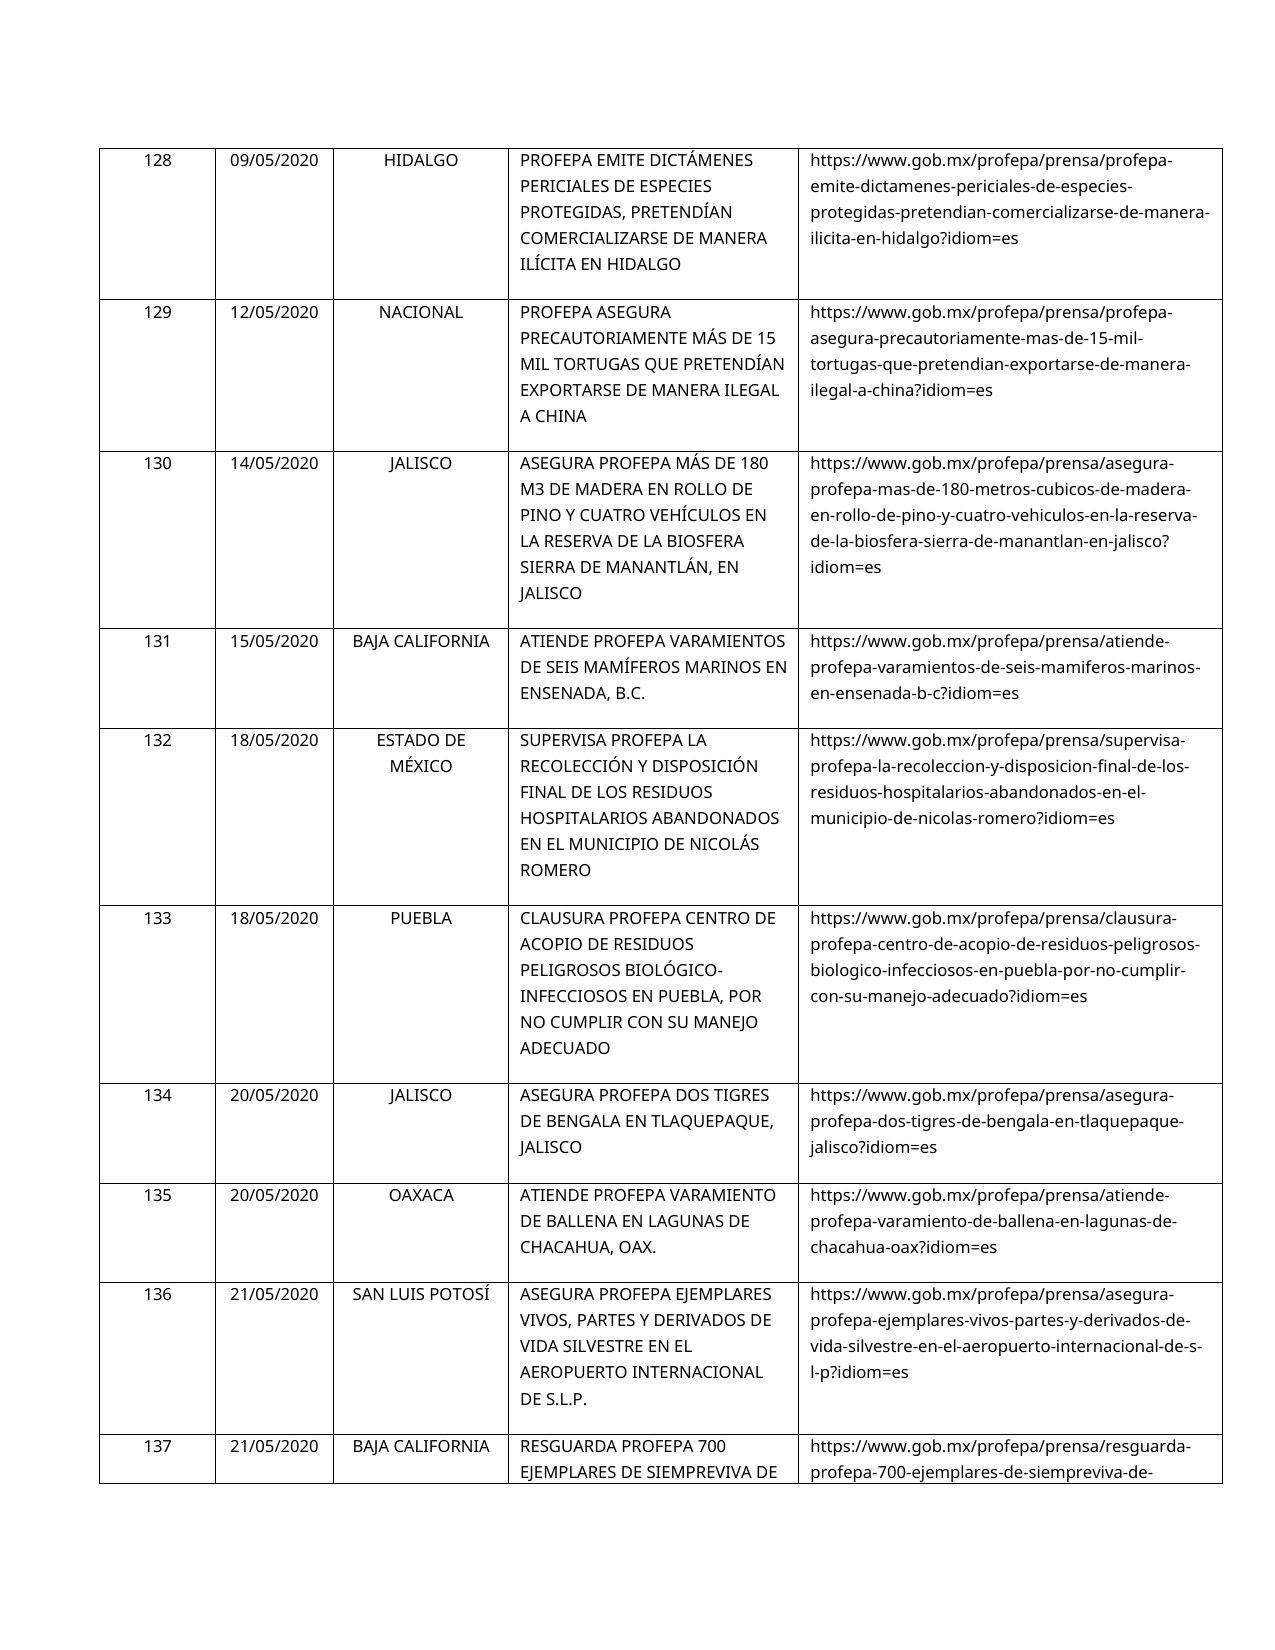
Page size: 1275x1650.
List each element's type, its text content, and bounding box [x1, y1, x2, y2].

table_cell 137 [100, 1435, 215, 1483]
table_cell PROFEPA EMITE DICTÁMENES PERICIALES DE ESPECIES PROTEGIDAS, PRETENDÍAN COMERCIALIZARSE DE MANERA ILÍCITA EN HIDALGO [509, 149, 798, 299]
table_cell ASEGURA PROFEPA DOS TIGRES DE BENGALA EN TLAQUEPAQUE, JALISCO [509, 1084, 798, 1182]
table_cell PROFEPA ASEGURA PRECAUTORIAMENTE MÁS DE 15 MIL TORTUGAS QUE PRETENDÍAN EXPORTARSE DE MANERA ILEGAL A CHINA [509, 300, 798, 451]
table_cell 128 [100, 149, 215, 299]
table_cell https://www.gob.mx/profepa/prensa/asegura-profepa-mas-de-180-metros-cubicos-de-madera-en-rollo-de-pino-y-cuatro-vehiculos-en-la-reserva-de-la-biosfera-sierra-de-manantlan-en-jalisco?idiom=es [799, 452, 1222, 628]
table_cell 14/05/2020 [216, 452, 333, 628]
table_cell 132 [100, 729, 215, 905]
table_cell JALISCO [334, 452, 508, 628]
table_cell 20/05/2020 [216, 1184, 333, 1282]
table_cell 18/05/2020 [216, 906, 333, 1083]
table_cell HIDALGO [334, 149, 508, 299]
table_cell https://www.gob.mx/profepa/prensa/clausura-profepa-centro-de-acopio-de-residuos-peligrosos-biologico-infecciosos-en-puebla-por-no-cumplir-con-su-manejo-adecuado?idiom=es [799, 906, 1222, 1083]
table_cell https://www.gob.mx/profepa/prensa/supervisa-profepa-la-recoleccion-y-disposicion-final-de-los-residuos-hospitalarios-abandonados-en-el-municipio-de-nicolas-romero?idiom=es [799, 729, 1222, 905]
table_cell https://www.gob.mx/profepa/prensa/atiende-profepa-varamientos-de-seis-mamiferos-marinos-en-ensenada-b-c?idiom=es [799, 629, 1222, 728]
table_cell https://www.gob.mx/profepa/prensa/asegura-profepa-ejemplares-vivos-partes-y-derivados-de-vida-silvestre-en-el-aeropuerto-internacional-de-s-l-p?idiom=es [799, 1283, 1222, 1433]
table_cell RESGUARDA PROFEPA 700 EJEMPLARES DE SIEMPREVIVA DE [509, 1435, 798, 1483]
table_cell 136 [100, 1283, 215, 1433]
table_cell 21/05/2020 [216, 1435, 333, 1483]
table_cell 130 [100, 452, 215, 628]
table_cell 135 [100, 1184, 215, 1282]
table_cell SAN LUIS POTOSÍ [334, 1283, 508, 1433]
table_cell 20/05/2020 [216, 1084, 333, 1182]
table_cell SUPERVISA PROFEPA LA RECOLECCIÓN Y DISPOSICIÓN FINAL DE LOS RESIDUOS HOSPITALARIOS ABANDONADOS EN EL MUNICIPIO DE NICOLÁS ROMERO [509, 729, 798, 905]
table_cell https://www.gob.mx/profepa/prensa/atiende-profepa-varamiento-de-ballena-en-lagunas-de-chacahua-oax?idiom=es [799, 1184, 1222, 1282]
table_cell CLAUSURA PROFEPA CENTRO DE ACOPIO DE RESIDUOS PELIGROSOS BIOLÓGICO-INFECCIOSOS EN PUEBLA, POR NO CUMPLIR CON SU MANEJO ADECUADO [509, 906, 798, 1083]
table_cell ATIENDE PROFEPA VARAMIENTO DE BALLENA EN LAGUNAS DE CHACAHUA, OAX. [509, 1184, 798, 1282]
table_cell OAXACA [334, 1184, 508, 1282]
table_cell ASEGURA PROFEPA MÁS DE 180 M3 DE MADERA EN ROLLO DE PINO Y CUATRO VEHÍCULOS EN LA RESERVA DE LA BIOSFERA SIERRA DE MANANTLÁN, EN JALISCO [509, 452, 798, 628]
table_cell 21/05/2020 [216, 1283, 333, 1433]
table_cell 133 [100, 906, 215, 1083]
table_cell BAJA CALIFORNIA [334, 629, 508, 728]
table_cell ATIENDE PROFEPA VARAMIENTOS DE SEIS MAMÍFEROS MARINOS EN ENSENADA, B.C. [509, 629, 798, 728]
table_cell ASEGURA PROFEPA EJEMPLARES VIVOS, PARTES Y DERIVADOS DE VIDA SILVESTRE EN EL AEROPUERTO INTERNACIONAL DE S.L.P. [509, 1283, 798, 1433]
table_cell PUEBLA [334, 906, 508, 1083]
table_cell 18/05/2020 [216, 729, 333, 905]
table_cell https://www.gob.mx/profepa/prensa/asegura-profepa-dos-tigres-de-bengala-en-tlaquepaque-jalisco?idiom=es [799, 1084, 1222, 1182]
table_cell BAJA CALIFORNIA [334, 1435, 508, 1483]
table_cell JALISCO [334, 1084, 508, 1182]
table_cell https://www.gob.mx/profepa/prensa/profepa-emite-dictamenes-periciales-de-especies-protegidas-pretendian-comercializarse-de-manera-ilicita-en-hidalgo?idiom=es [799, 149, 1222, 299]
table_cell ESTADO DE MÉXICO [334, 729, 508, 905]
table_cell 131 [100, 629, 215, 728]
table_cell 15/05/2020 [216, 629, 333, 728]
table_cell 12/05/2020 [216, 300, 333, 451]
table_cell 134 [100, 1084, 215, 1182]
table_cell 09/05/2020 [216, 149, 333, 299]
table_cell NACIONAL [334, 300, 508, 451]
table_cell 129 [100, 300, 215, 451]
table_cell https://www.gob.mx/profepa/prensa/resguarda-profepa-700-ejemplares-de-siempreviva-de- [799, 1435, 1222, 1483]
table_cell https://www.gob.mx/profepa/prensa/profepa-asegura-precautoriamente-mas-de-15-mil-tortugas-que-pretendian-exportarse-de-manera-ilegal-a-china?idiom=es [799, 300, 1222, 451]
